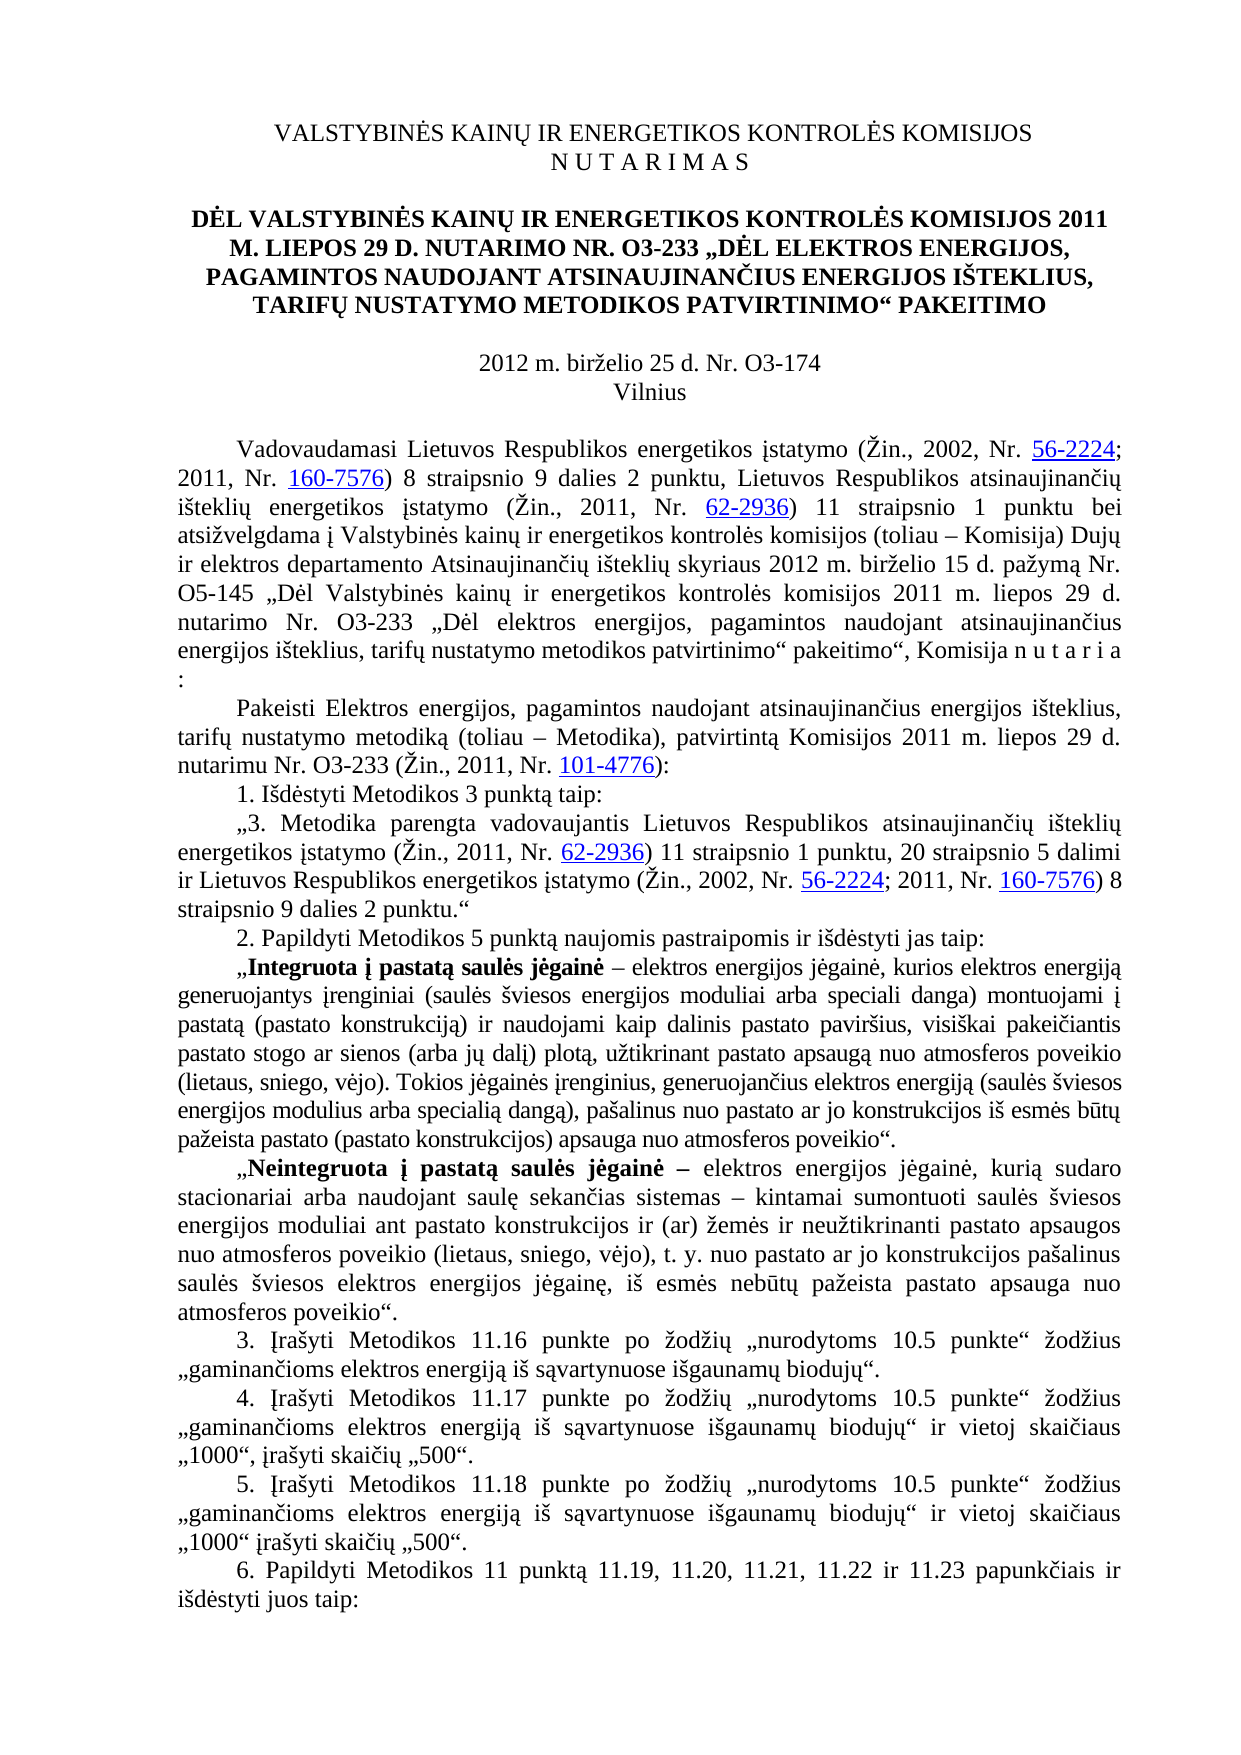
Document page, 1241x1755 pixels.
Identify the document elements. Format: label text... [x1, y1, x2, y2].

text 1. Išdėstyti Metodikos 3 punktą taip: [177, 779, 1122, 808]
text 5. Įrašyti Metodikos 11.18 punkte po žodžių „nurodytoms 10.5 punkte“ žodžius „gaminančioms elektros energiją iš sąvartynuose išgaunamų biodujų“ ir vietoj skaičiaus „1000“ įrašyti skaičių „500“. [177, 1469, 1122, 1556]
text DĖL valstybinės kainų ir energetikos kontrolės komisijos 2011 m. liepos 29 d. nutarimo Nr. o3-233 „Dėl elektros energijos, pagamintos naudojant atsinaujinančius energijos išteklius, tarifų nustatymo metodikos patvirtinimo“ pakeitimo [177, 204, 1122, 319]
text „3. Metodika parengta vadovaujantis Lietuvos Respublikos atsinaujinančių išteklių energetikos įstatymo (Žin., 2011, Nr. 62-2936) 11 straipsnio 1 punktu, 20 straipsnio 5 dalimi ir Lietuvos Respublikos energetikos įstatymo (Žin., 2002, Nr. 56-2224; 2011, Nr. 160-7576) 8 straipsnio 9 dalies 2 punktu.“ [177, 808, 1122, 923]
text „Neintegruota į pastatą saulės jėgainė – elektros energijos jėgainė, kurią sudaro stacionariai arba naudojant saulę sekančias sistemas – kintamai sumontuoti saulės šviesos energijos moduliai ant pastato konstrukcijos ir (ar) žemės ir neužtikrinanti pastato apsaugos nuo atmosferos poveikio (lietaus, sniego, vėjo), t. y. nuo pastato ar jo konstrukcijos pašalinus saulės šviesos elektros energijos jėgainę, iš esmės nebūtų pažeista pastato apsauga nuo atmosferos poveikio“. [177, 1153, 1122, 1326]
text 4. Įrašyti Metodikos 11.17 punkte po žodžių „nurodytoms 10.5 punkte“ žodžius „gaminančioms elektros energiją iš sąvartynuose išgaunamų biodujų“ ir vietoj skaičiaus „1000“, įrašyti skaičių „500“. [177, 1383, 1122, 1469]
text 2. Papildyti Metodikos 5 punktą naujomis pastraipomis ir išdėstyti jas taip: [177, 923, 1122, 952]
text 2012 m. birželio 25 d. Nr. O3-174 [177, 348, 1122, 377]
text „Integruota į pastatą saulės jėgainė – elektros energijos jėgainė, kurios elektros energiją generuojantys įrenginiai (saulės šviesos energijos moduliai arba speciali danga) montuojami į pastatą (pastato konstrukciją) ir naudojami kaip dalinis pastato paviršius, visiškai pakeičiantis pastato stogo ar sienos (arba jų dalį) plotą, užtikrinant pastato apsaugą nuo atmosferos poveikio (lietaus, sniego, vėjo). Tokios jėgainės įrenginius, generuojančius elektros energiją (saulės šviesos energijos modulius arba specialią dangą), pašalinus nuo pastato ar jo konstrukcijos iš esmės būtų pažeista pastato (pastato konstrukcijos) apsauga nuo atmosferos poveikio“. [177, 952, 1122, 1153]
text 6. Papildyti Metodikos 11 punktą 11.19, 11.20, 11.21, 11.22 ir 11.23 papunkčiais ir išdėstyti juos taip: [177, 1556, 1122, 1613]
text vALSTYBINĖS KAINŲ IR ENERGETIKOS KONTROLĖS KOMISIJOS [177, 118, 1122, 147]
text Vadovaudamasi Lietuvos Respublikos energetikos įstatymo (Žin., 2002, Nr. 56-2224; 2011, Nr. 160-7576) 8 straipsnio 9 dalies 2 punktu, Lietuvos Respublikos atsinaujinančių išteklių energetikos įstatymo (Žin., 2011, Nr. 62-2936) 11 straipsnio 1 punktu bei atsižvelgdama į Valstybinės kainų ir energetikos kontrolės komisijos (toliau – Komisija) Dujų ir elektros departamento Atsinaujinančių išteklių skyriaus 2012 m. birželio 15 d. pažymą Nr. O5-145 „Dėl Valstybinės kainų ir energetikos kontrolės komisijos 2011 m. liepos 29 d. nutarimo Nr. O3-233 „Dėl elektros energijos, pagamintos naudojant atsinaujinančius energijos išteklius, tarifų nustatymo metodikos patvirtinimo“ pakeitimo“, Komisija n u t a r i a : [177, 434, 1122, 693]
text Pakeisti Elektros energijos, pagamintos naudojant atsinaujinančius energijos išteklius, tarifų nustatymo metodiką (toliau – Metodika), patvirtintą Komisijos 2011 m. liepos 29 d. nutarimu Nr. O3-233 (Žin., 2011, Nr. 101-4776): [177, 693, 1122, 779]
text Vilnius [177, 377, 1122, 406]
text N U T A R I M A S [177, 147, 1122, 176]
text 3. Įrašyti Metodikos 11.16 punkte po žodžių „nurodytoms 10.5 punkte“ žodžius „gaminančioms elektros energiją iš sąvartynuose išgaunamų biodujų“. [177, 1326, 1122, 1383]
